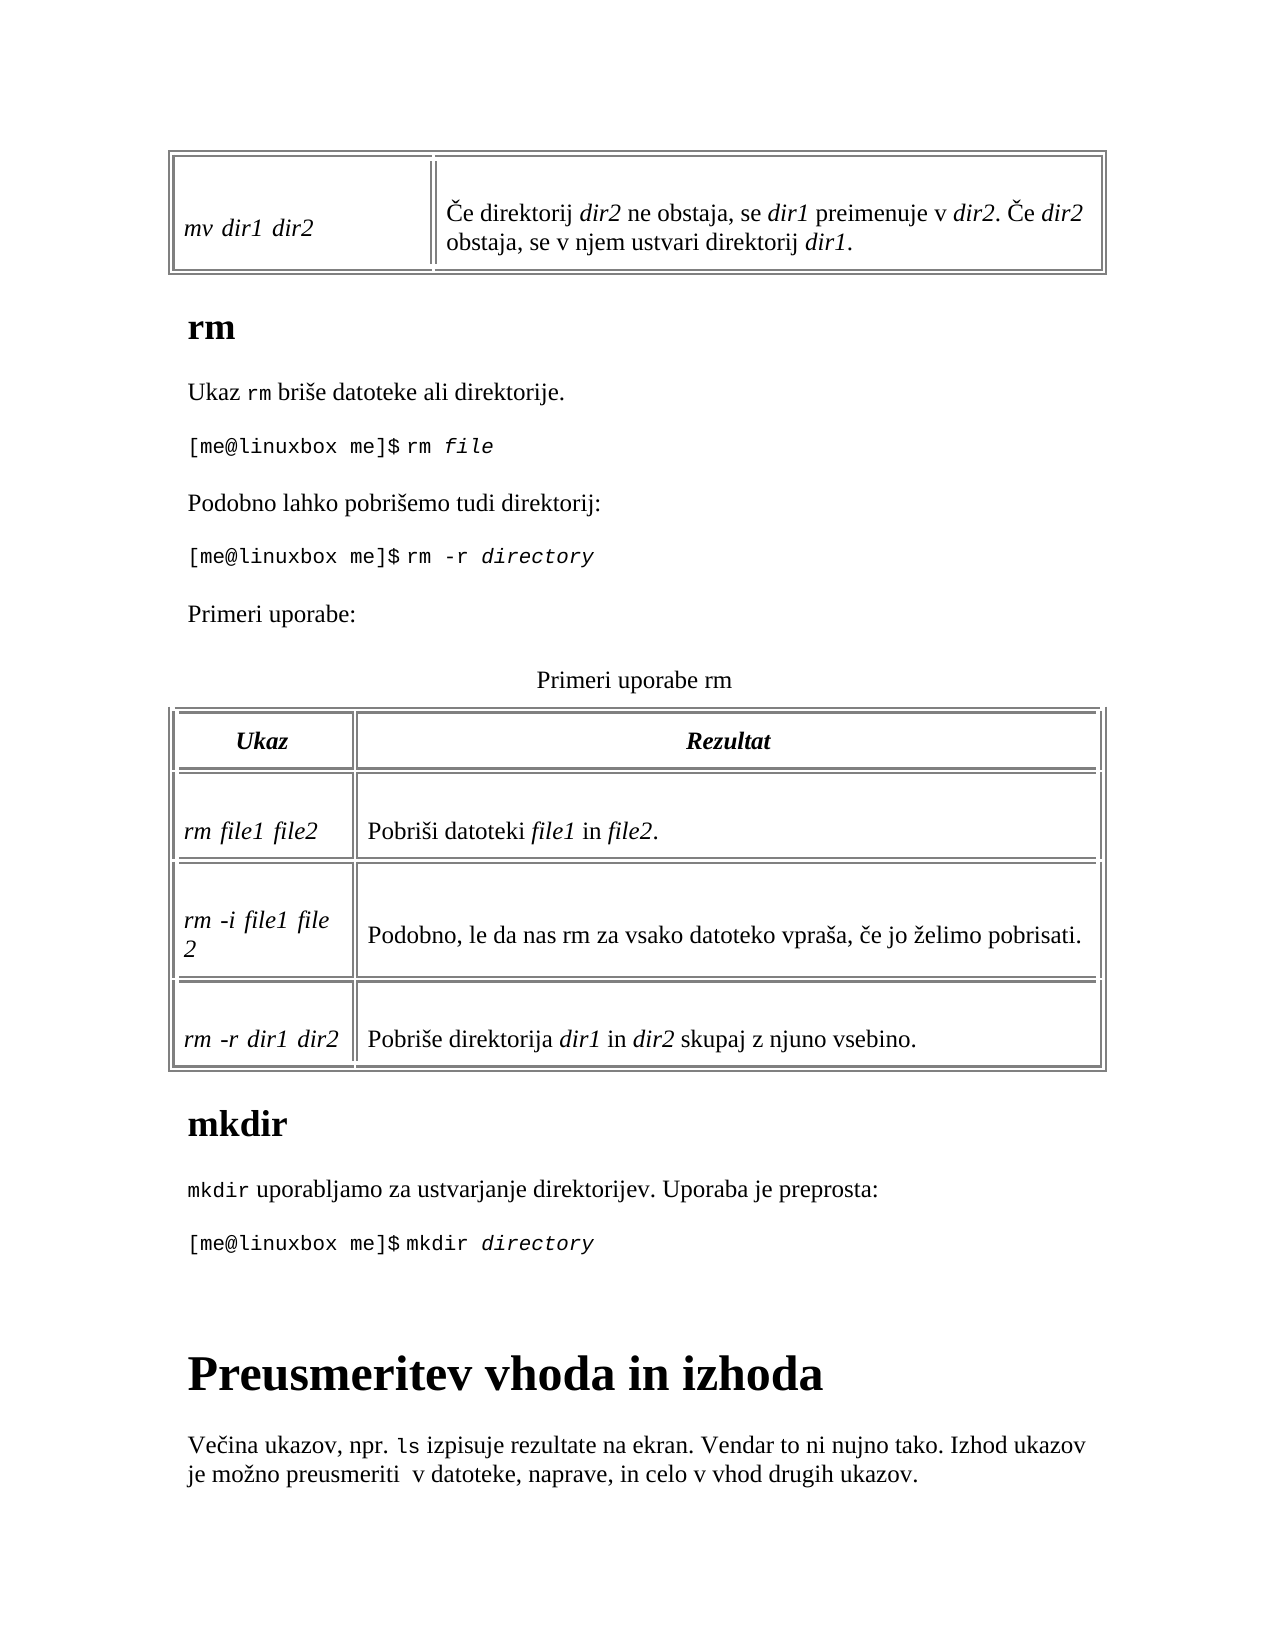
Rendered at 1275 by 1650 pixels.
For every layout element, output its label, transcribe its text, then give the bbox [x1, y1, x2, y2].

subtitle Preusmeritev vhoda in izhoda [187, 1343, 1087, 1401]
table_cell mv dir1 dir2 [171, 152, 433, 268]
text [me@linuxbox me]$ rm file [187, 436, 1087, 459]
table_cell Rezultat [355, 707, 1103, 767]
text [me@linuxbox me]$ rm -r directory [187, 546, 1087, 570]
table_cell Če direktorij dir2 ne obstaja, se dir1 preimenuje v dir2. Če dir2 obstaja, se v njem ustvari direktorij dir1. [434, 152, 1104, 268]
subtitle mkdir [187, 1101, 1087, 1144]
text [me@linuxbox me]$ mkdir directory [187, 1232, 1087, 1256]
text Podobno lahko pobrišemo tudi direktorij: [187, 488, 1087, 517]
table_cell rm file1 file2 [171, 767, 355, 857]
table_cell Pobriše direktorija dir1 in dir2 skupaj z njuno vsebino. [355, 976, 1103, 1065]
text Večina ukazov, npr. ls izpisuje rezultate na ekran. Vendar to ni nujno tako. Izhod ukazov je možno preusmeriti v datoteke, naprave, in celo v vhod drugih ukazov. [187, 1430, 1087, 1488]
table_cell Podobno, le da nas rm za vsako datoteko vpraša, če jo želimo pobrisati. [355, 857, 1103, 976]
table_header Primeri uporabe rm [171, 653, 1103, 707]
text mkdir uporabljamo za ustvarjanje direktorijev. Uporaba je preprosta: [187, 1174, 1087, 1203]
table_cell rm -i file1 file2 [171, 857, 355, 976]
table_cell Pobriši datoteki file1 in file2. [355, 767, 1103, 857]
text Ukaz rm briše datoteke ali direktorije. [187, 377, 1087, 406]
text Primeri uporabe: [187, 599, 1087, 628]
subtitle rm [187, 304, 1087, 348]
table_cell Ukaz [171, 707, 355, 767]
table_cell rm -r dir1 dir2 [171, 976, 355, 1065]
